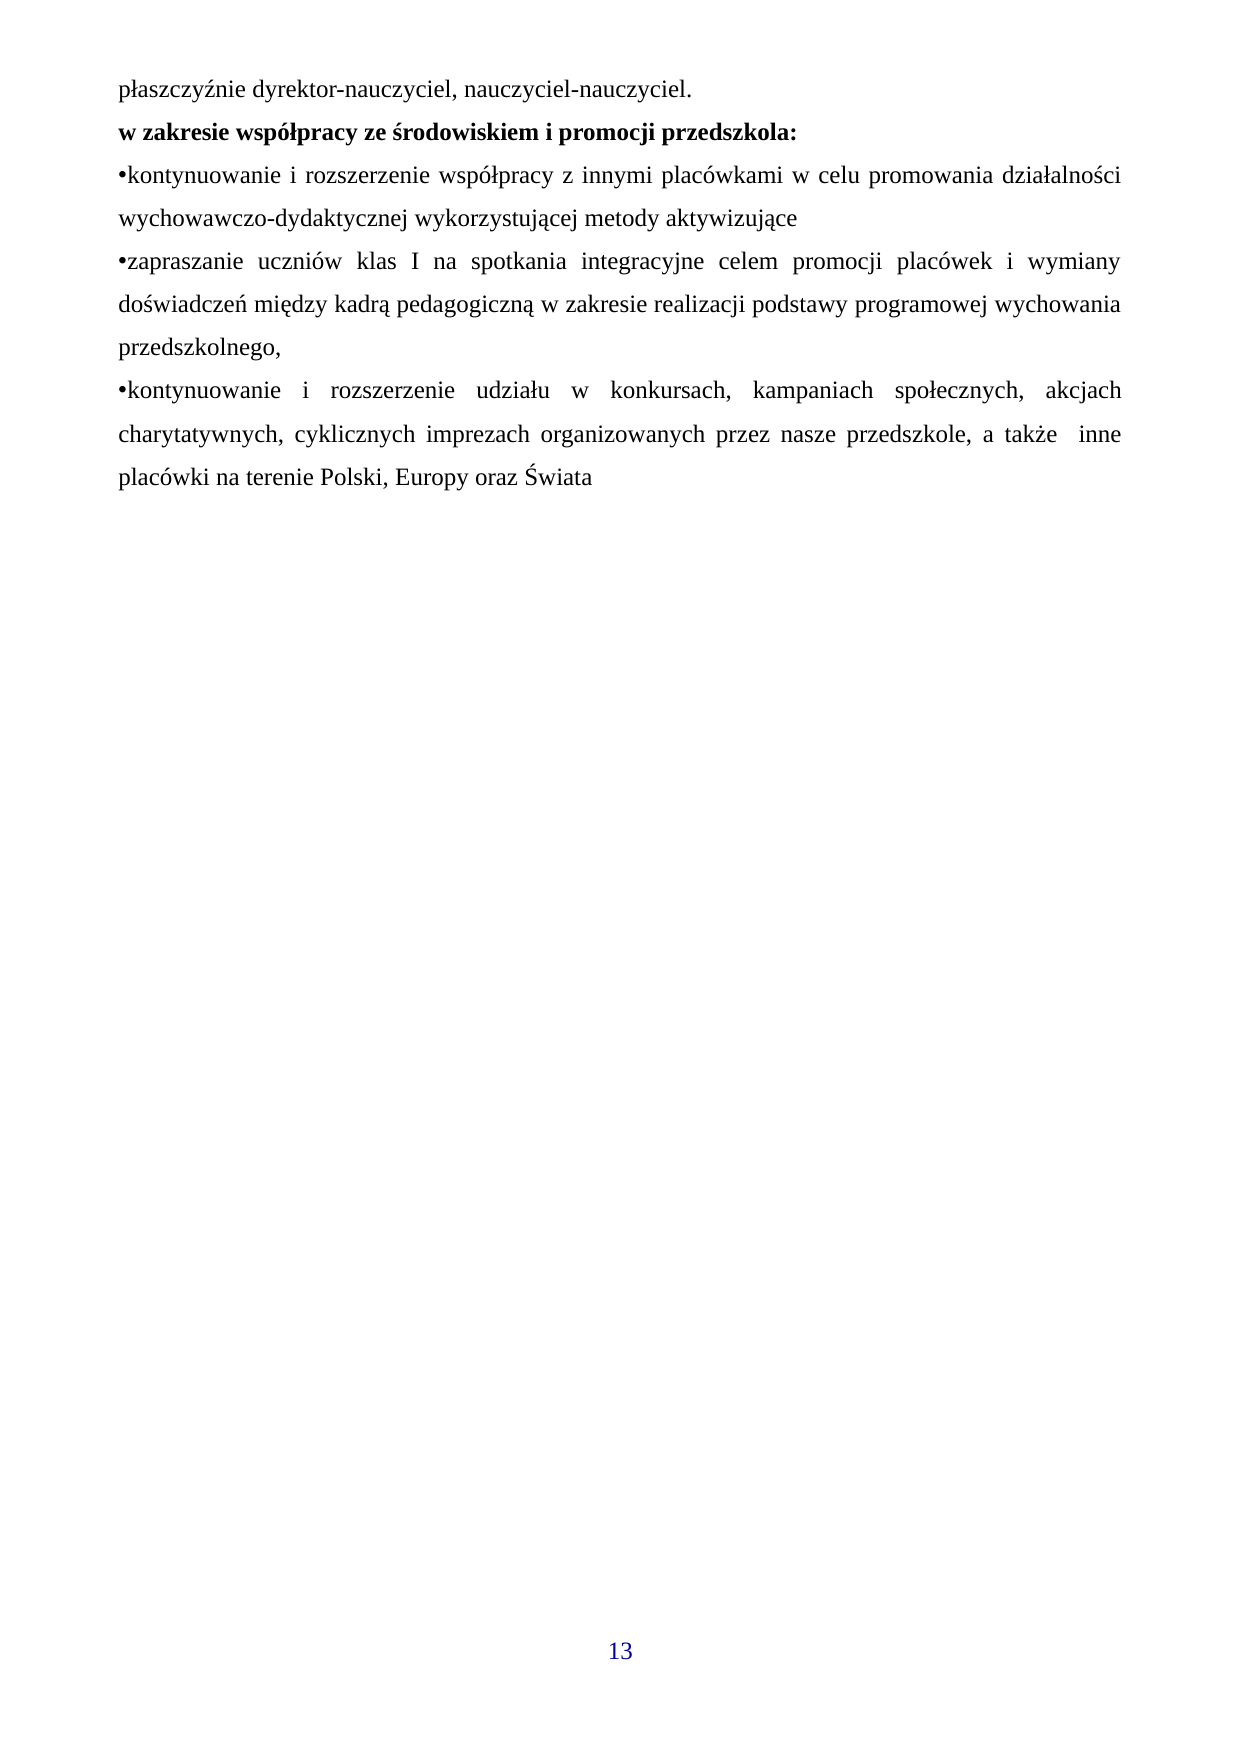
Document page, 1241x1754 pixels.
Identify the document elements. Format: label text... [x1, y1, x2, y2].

list kontynuowanie i rozszerzenie udziału w konkursach, kampaniach społecznych, akcjach charytatywnych, cyklicznych imprezach organizowanych przez nasze przedszkole, a także inne placówki na terenie Polski, Europy oraz Świata [118, 376, 1122, 491]
list płaszczyźnie dyrektor-nauczyciel, nauczyciel-nauczyciel. [118, 74, 1122, 102]
list zapraszanie uczniów klas I na spotkania integracyjne celem promocji placówek i wymiany doświadczeń między kadrą pedagogiczną w zakresie realizacji podstawy programowej wychowania przedszkolnego, [118, 246, 1122, 361]
text w zakresie współpracy ze środowiskiem i promocji przedszkola: [118, 117, 1122, 146]
list kontynuowanie i rozszerzenie współpracy z innymi placówkami w celu promowania działalności wychowawczo-dydaktycznej wykorzystującej metody aktywizujące [118, 160, 1122, 232]
